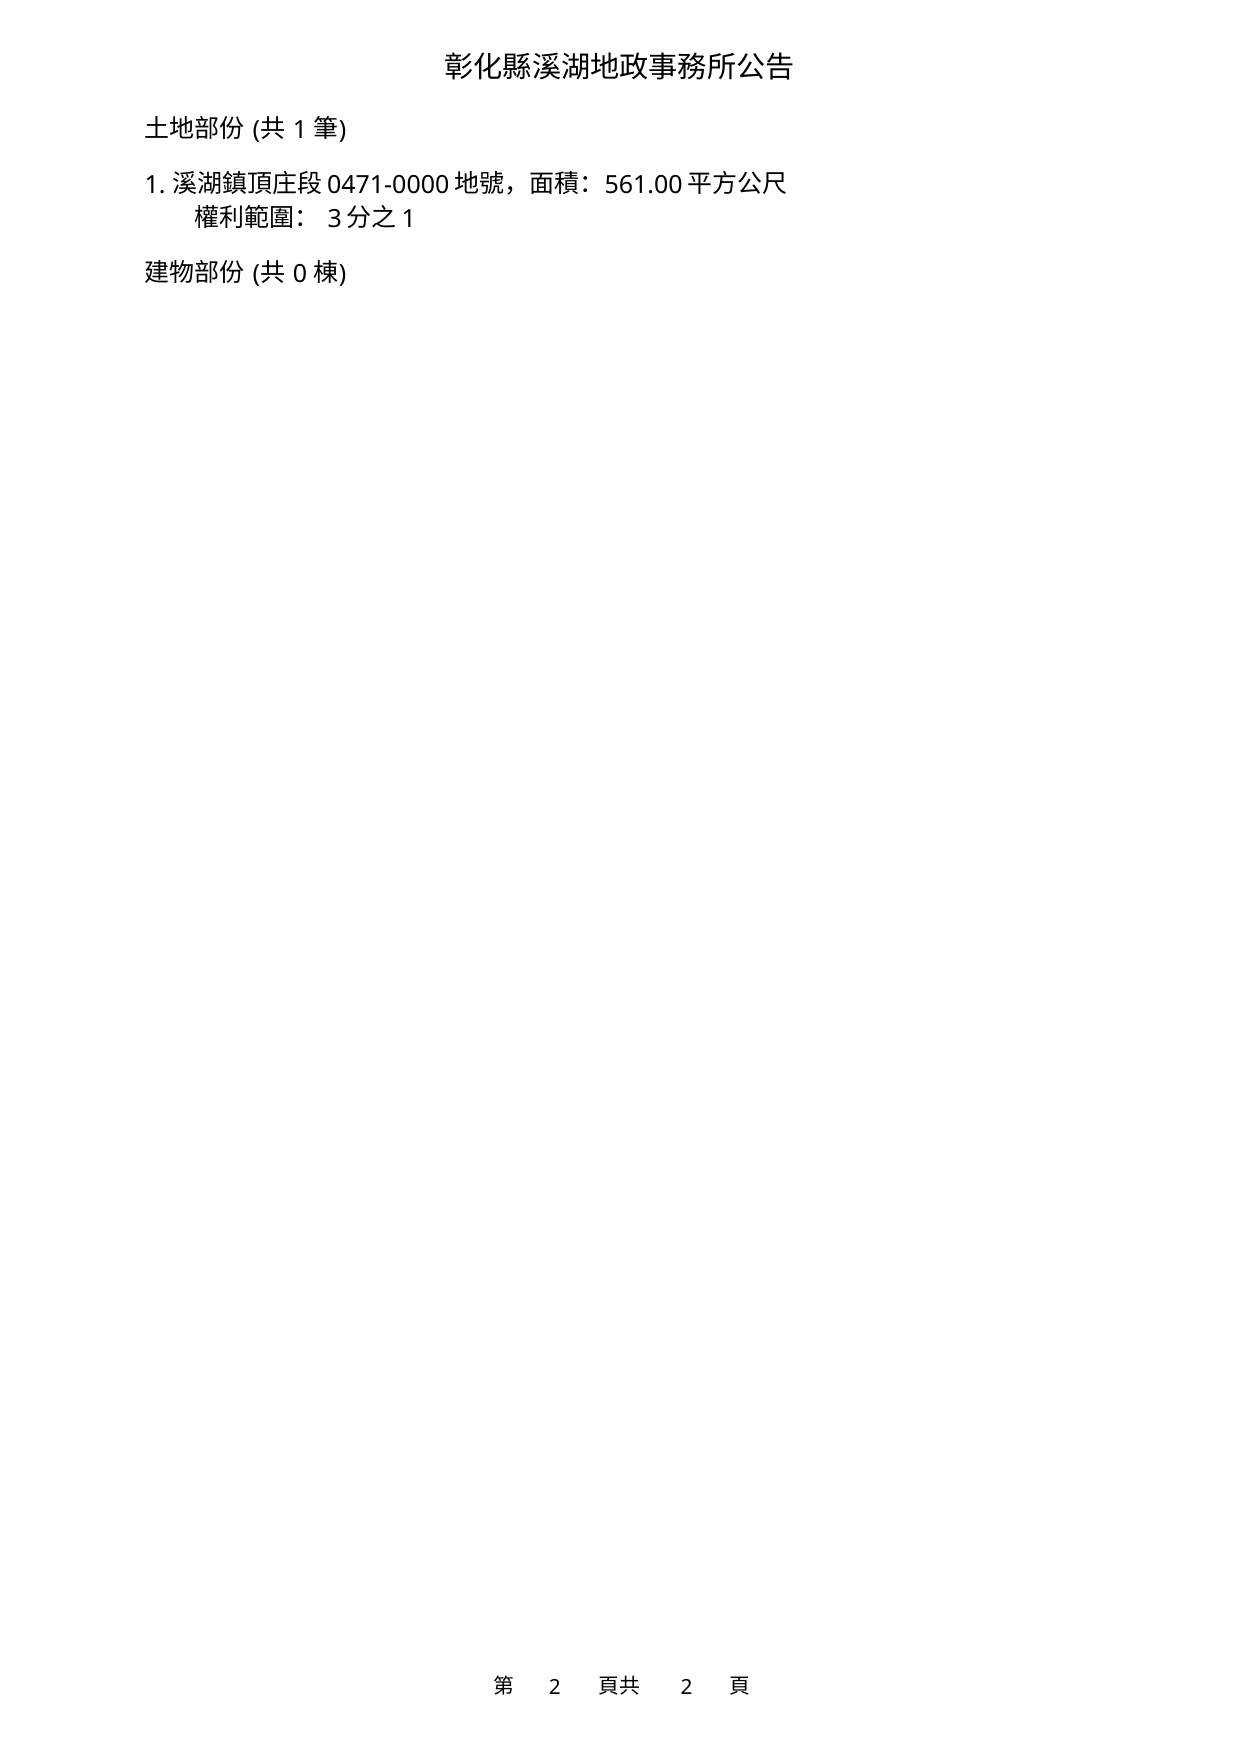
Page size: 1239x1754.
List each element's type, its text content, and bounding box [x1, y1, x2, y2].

table_header [0, 0, 62, 41]
table_cell [0, 239, 62, 310]
table_header [585, 0, 653, 41]
table_cell [1177, 95, 1239, 166]
table_cell 彰化縣溪湖地政事務所公告 [62, 41, 1177, 94]
table_cell 2 [524, 1666, 585, 1707]
table_cell [0, 95, 62, 166]
table_header [483, 0, 523, 41]
table_cell 1. 溪湖鎮頂庄段0471-0000地號，面積：561.00平方公尺 權利範圍： 3分之1 [62, 166, 1177, 238]
table_header [760, 0, 1177, 41]
table_cell [760, 1666, 1177, 1707]
table_cell [1177, 310, 1239, 1666]
table_header [524, 0, 585, 41]
table_cell [524, 310, 585, 1666]
table_cell 土地部份 (共 1 筆) [62, 95, 1177, 166]
table_cell [0, 1666, 62, 1707]
table_cell [62, 310, 483, 1666]
table_cell 頁共 [585, 1666, 653, 1707]
table_cell 建物部份 (共 0 棟) [62, 239, 1177, 310]
table_cell 2 [653, 1666, 719, 1707]
table_cell 頁 [720, 1666, 760, 1707]
table_header [653, 0, 719, 41]
table_cell [720, 310, 760, 1666]
table_cell [62, 1666, 483, 1707]
table_cell [483, 310, 523, 1666]
table_cell 第 [483, 1666, 523, 1707]
table_cell [1177, 41, 1239, 94]
table_cell [585, 310, 653, 1666]
table_header [1177, 0, 1239, 41]
table_cell [1177, 1666, 1239, 1707]
table_cell [0, 310, 62, 1666]
table_cell [1177, 166, 1239, 238]
table_cell [1177, 239, 1239, 310]
table_header [720, 0, 760, 41]
table_cell [653, 310, 719, 1666]
table_cell [760, 310, 1177, 1666]
table_cell [0, 41, 62, 94]
table_cell [0, 166, 62, 238]
table_header [62, 0, 483, 41]
